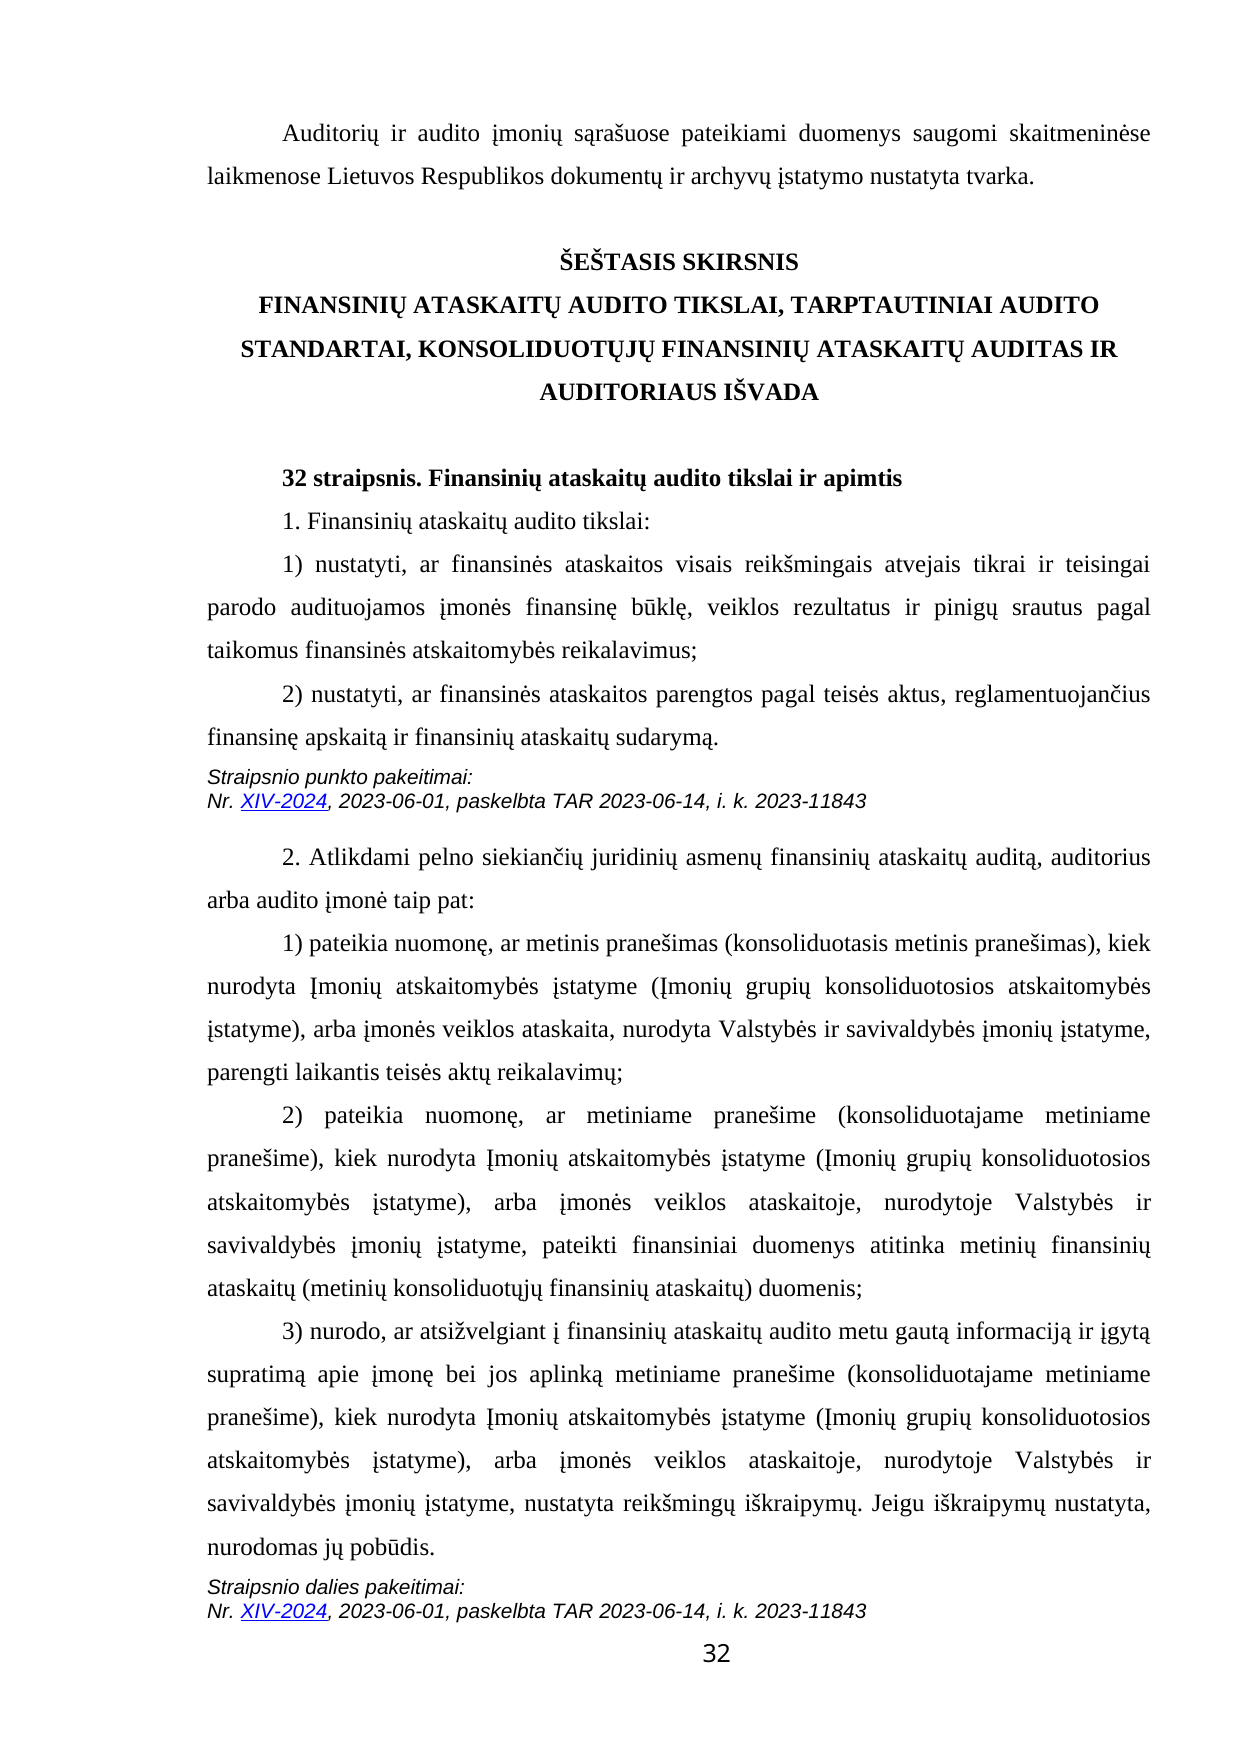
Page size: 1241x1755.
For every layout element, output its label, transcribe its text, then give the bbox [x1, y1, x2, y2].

text Auditorių ir audito įmonių sąrašuose pateikiami duomenys saugomi skaitmeninėse laikmenose Lietuvos Respublikos dokumentų ir archyvų įstatymo nustatyta tvarka. [207, 118, 1152, 190]
text Straipsnio punkto pakeitimai: [207, 765, 1152, 789]
text 1) nustatyti, ar finansinės ataskaitos visais reikšmingais atvejais tikrai ir teisingai parodo audituojamos įmonės finansinę būklę, veiklos rezultatus ir pinigų srautus pagal taikomus finansinės atskaitomybės reikalavimus; [207, 549, 1152, 664]
text 2) pateikia nuomonę, ar metiniame pranešime (konsoliduotajame metiniame pranešime), kiek nurodyta Įmonių atskaitomybės įstatyme (Įmonių grupių konsoliduotosios atskaitomybės įstatyme), arba įmonės veiklos ataskaitoje, nurodytoje Valstybės ir savivaldybės įmonių įstatyme, pateikti finansiniai duomenys atitinka metinių finansinių ataskaitų (metinių konsoliduotųjų finansinių ataskaitų) duomenis; [207, 1100, 1152, 1302]
text Straipsnio dalies pakeitimai: [207, 1575, 1152, 1599]
text 2. Atlikdami pelno siekiančių juridinių asmenų finansinių ataskaitų auditą, auditorius arba audito įmonė taip pat: [207, 842, 1152, 913]
text 1. Finansinių ataskaitų audito tikslai: [207, 506, 1152, 535]
text 32 straipsnis. Finansinių ataskaitų audito tikslai ir apimtis [207, 463, 1152, 492]
text FINANSINIŲ ATASKAITŲ AUDITO TIKSLAI, TARPTAUTINIAI AUDITO STANDARTAI, KONSOLIDUOTŲJŲ FINANSINIŲ ATASKAITŲ AUDITAS IR AUDITORIAUS IŠVADA [207, 291, 1152, 406]
text 1) pateikia nuomonę, ar metinis pranešimas (konsoliduotasis metinis pranešimas), kiek nurodyta Įmonių atskaitomybės įstatyme (Įmonių grupių konsoliduotosios atskaitomybės įstatyme), arba įmonės veiklos ataskaita, nurodyta Valstybės ir savivaldybės įmonių įstatyme, parengti laikantis teisės aktų reikalavimų; [207, 928, 1152, 1086]
text ŠEŠTASIS SKIRSNIS [207, 247, 1152, 276]
text Nr. XIV-2024, 2023-06-01, paskelbta TAR 2023-06-14, i. k. 2023-11843 [207, 1599, 1152, 1623]
text 2) nustatyti, ar finansinės ataskaitos parengtos pagal teisės aktus, reglamentuojančius finansinę apskaitą ir finansinių ataskaitų sudarymą. [207, 679, 1152, 751]
text 3) nurodo, ar atsižvelgiant į finansinių ataskaitų audito metu gautą informaciją ir įgytą supratimą apie įmonę bei jos aplinką metiniame pranešime (konsoliduotajame metiniame pranešime), kiek nurodyta Įmonių atskaitomybės įstatyme (Įmonių grupių konsoliduotosios atskaitomybės įstatyme), arba įmonės veiklos ataskaitoje, nurodytoje Valstybės ir savivaldybės įmonių įstatyme, nustatyta reikšmingų iškraipymų. Jeigu iškraipymų nustatyta, nurodomas jų pobūdis. [207, 1316, 1152, 1560]
text Nr. XIV-2024, 2023-06-01, paskelbta TAR 2023-06-14, i. k. 2023-11843 [207, 789, 1152, 813]
